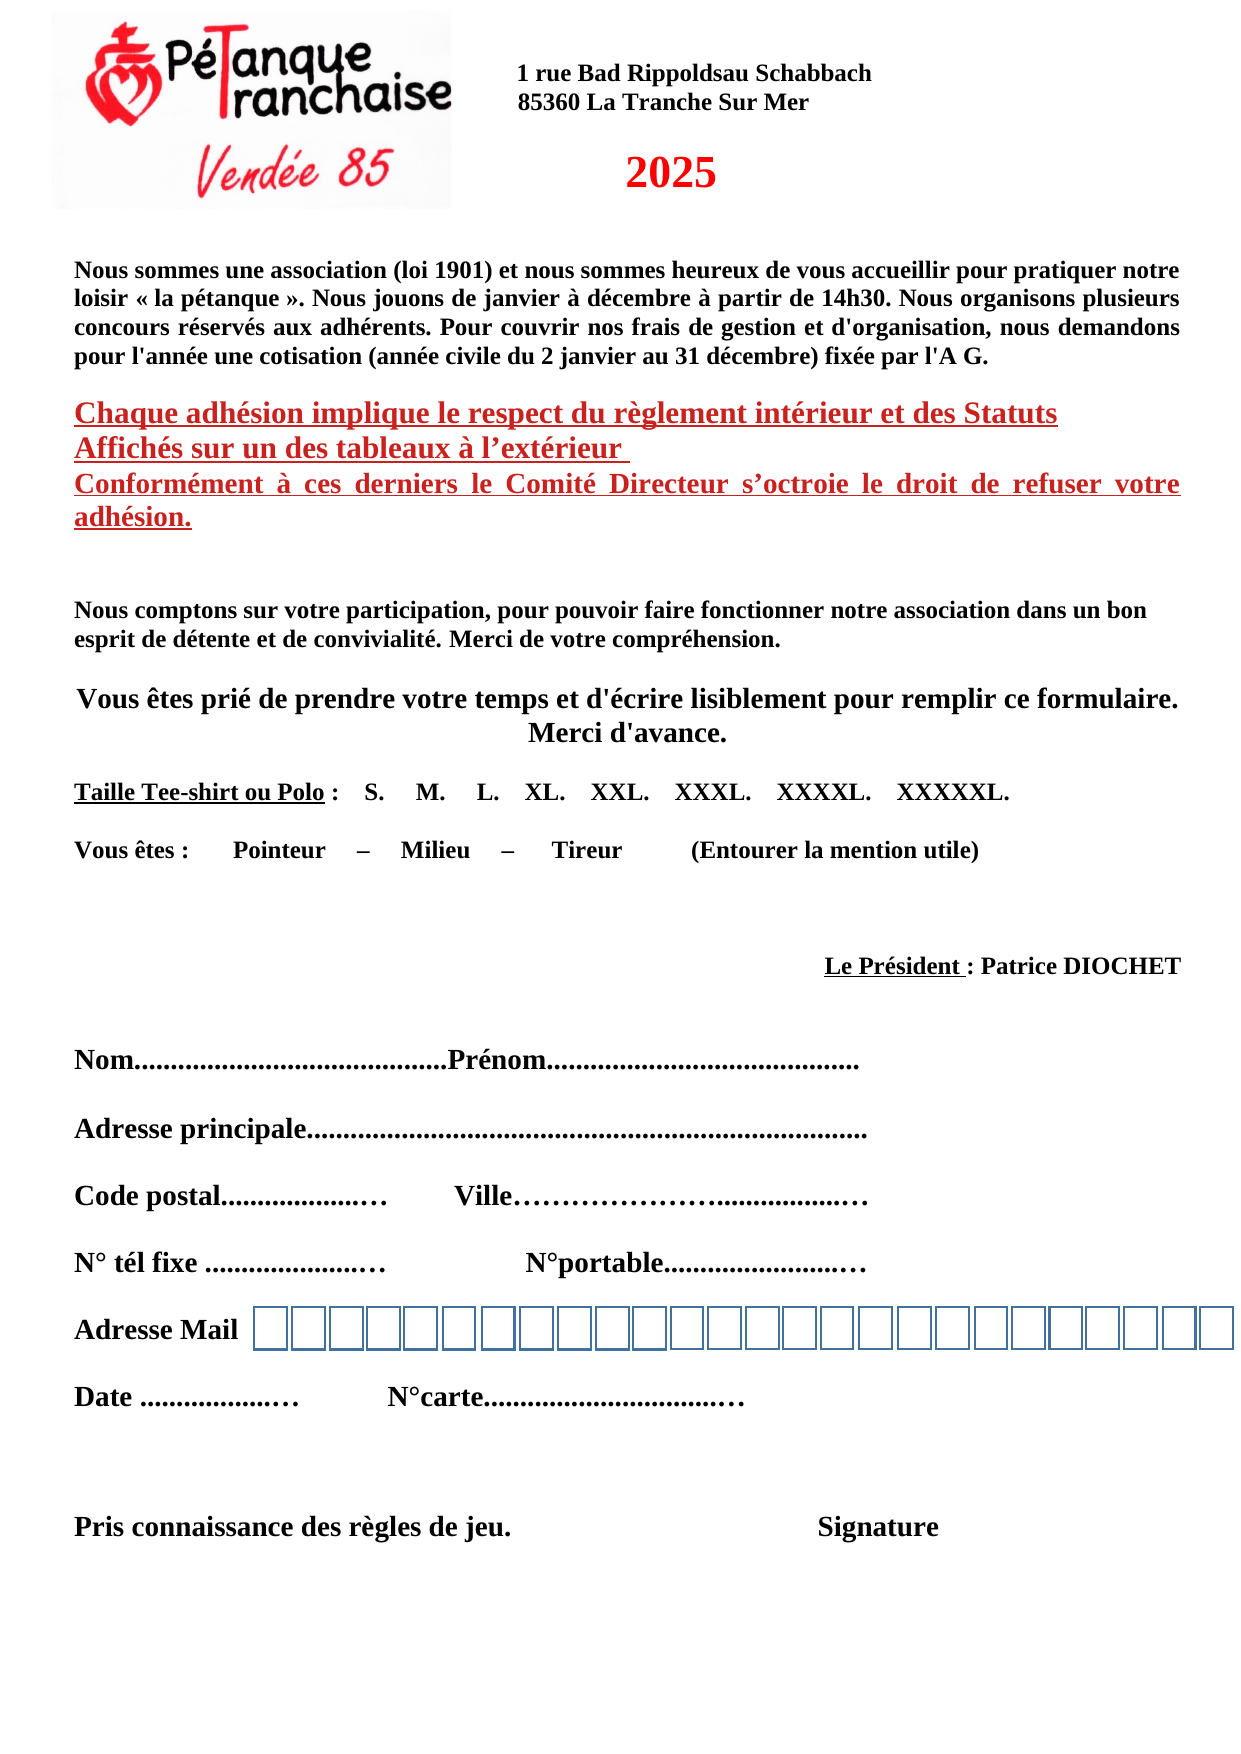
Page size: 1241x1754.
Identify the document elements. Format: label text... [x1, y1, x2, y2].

text Code postal...................… Ville………………….................… [74, 1178, 1181, 1212]
text Nous comptons sur votre participation, pour pouvoir faire fonctionner notre association dans un bon esprit de détente et de convivialité. Merci de votre compréhension. [74, 595, 1181, 653]
text 1 rue Bad Rippoldsau Schabbach [452, 58, 1181, 87]
text Affichés sur un des tableaux à l’extérieur [74, 430, 1181, 466]
text Chaque adhésion implique le respect du règlement intérieur et des Statuts [74, 394, 1181, 430]
text Nous sommes une association (loi 1901) et nous sommes heureux de vous accueillir pour pratiquer notre loisir « la pétanque ». Nous jouons de janvier à décembre à partir de 14h30. Nous organisons plusieurs concours réservés aux adhérents. Pour couvrir nos frais de gestion et d'organisation, nous demandons pour l'année une cotisation (année civile du 2 janvier au 31 décembre) fixée par l'A G. [74, 255, 1181, 370]
text Nom...........................................Prénom........................................... [74, 1042, 1181, 1075]
text Adresse principale............................................................................. [74, 1111, 1181, 1145]
text Vous êtes : Pointeur – Milieu – Tireur (Entourer la mention utile) [74, 835, 1181, 863]
text Pris connaissance des règles de jeu. Signature [74, 1509, 1181, 1542]
text Adresse Mail [74, 1312, 253, 1346]
text Date ..................… N°carte................................… [74, 1379, 1181, 1413]
text adhésion. [74, 496, 1181, 533]
text Le Président : Patrice DIOCHET [74, 951, 1181, 979]
text Vous êtes prié de prendre votre temps et d'écrire lisiblement pour remplir ce formulaire. Merci d'avance. [74, 681, 1181, 748]
text N° tél fixe .....................… N°portable........................… [74, 1245, 1181, 1279]
picture [51, 11, 452, 209]
text 85360 La Tranche Sur Mer [452, 87, 1181, 116]
text Taille Tee-shirt ou Polo : S. M. L. XL. XXL. XXXL. XXXXL. XXXXXL. [74, 777, 1181, 806]
text 2025 [452, 144, 1181, 197]
text Conformément à ces derniers le Comité Directeur s’octroie le droit de refuser votre [74, 466, 1181, 495]
